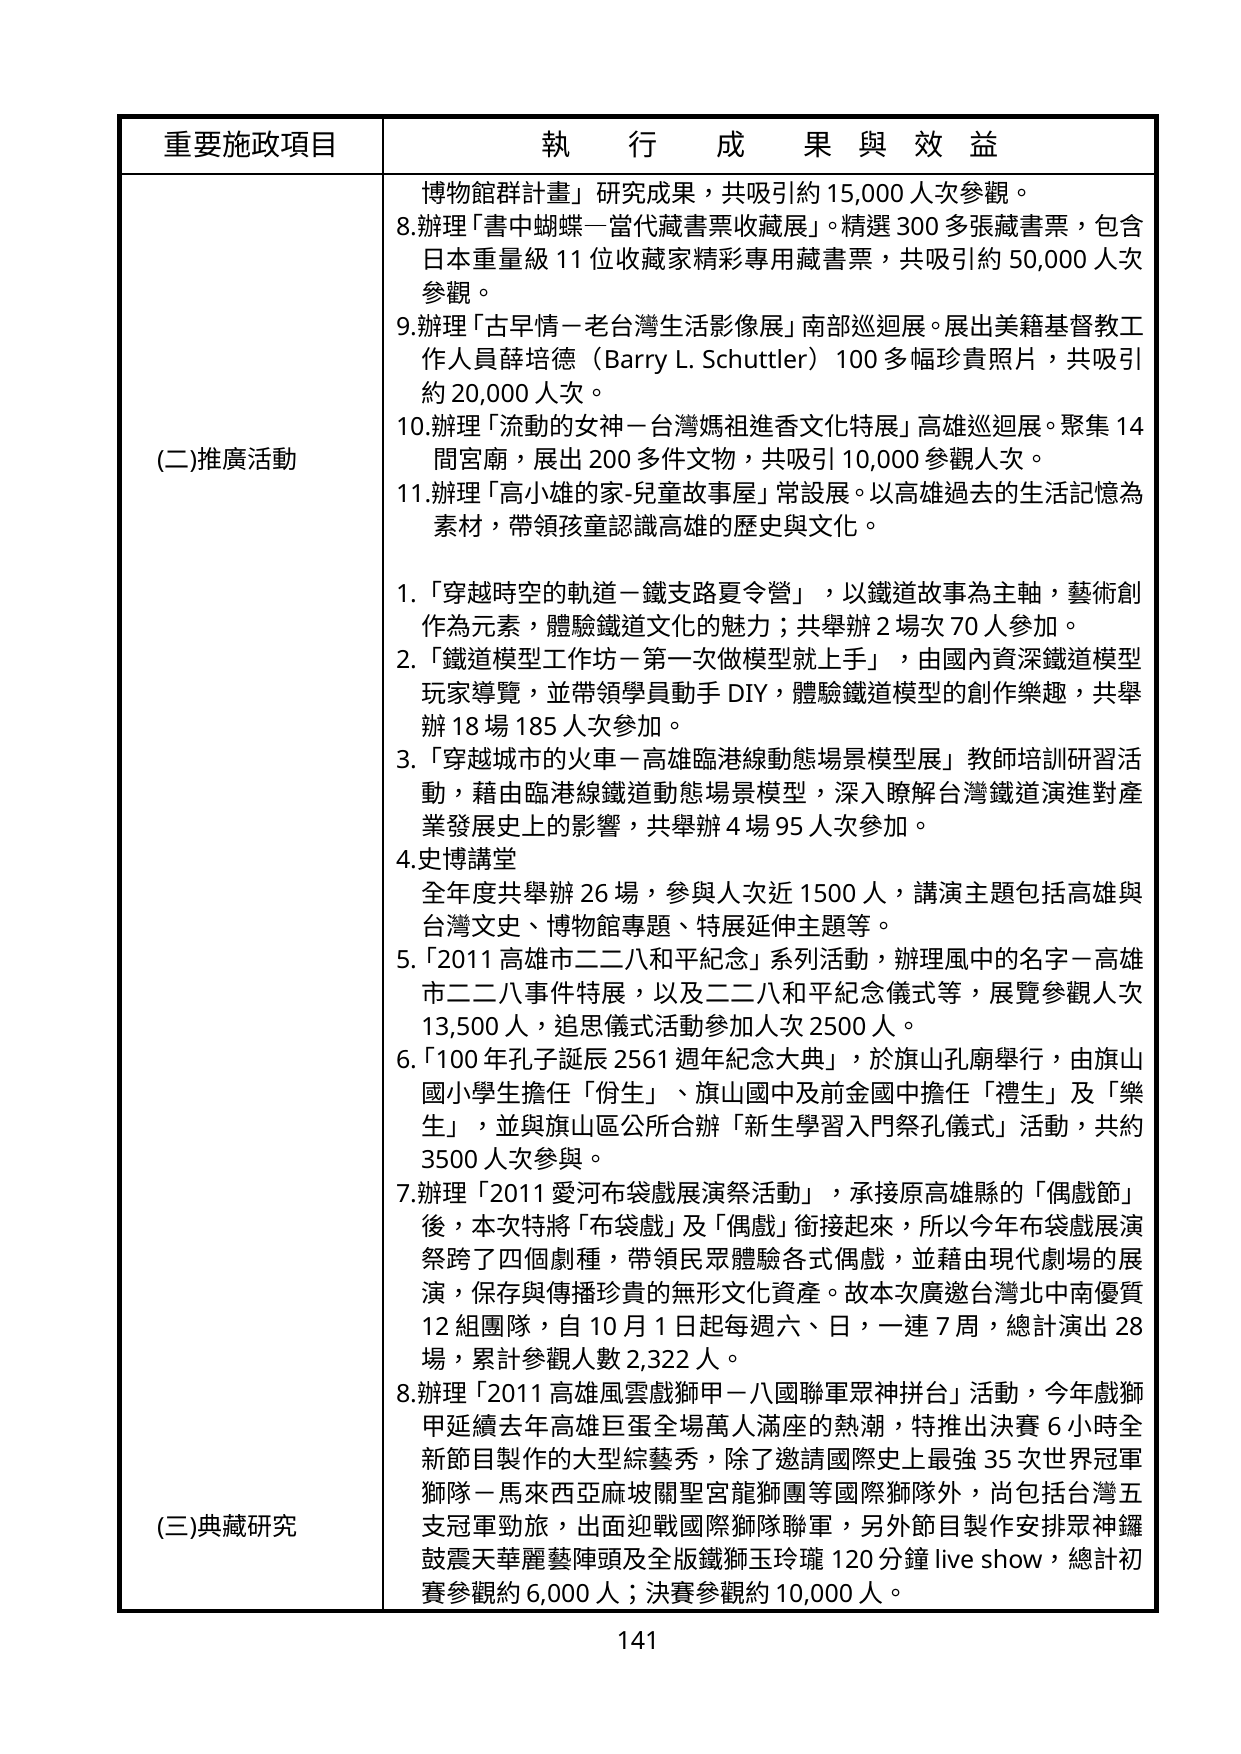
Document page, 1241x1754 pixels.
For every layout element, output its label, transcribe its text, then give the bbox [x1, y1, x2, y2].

table_header 重要施政項目 [122, 119, 382, 173]
table_header 執 行 成 果 與 效 益 [384, 119, 1154, 173]
table_cell (二)推廣活動 (三)典藏研究 [122, 175, 382, 1609]
table_cell 博物館群計畫」研究成果，共吸引約15,000人次參觀。 8.辦理「書中蝴蝶—當代藏書票收藏展」。精選300多張藏書票，包含日本重量級11位收藏家精彩專用藏書票，共吸引約50,000人次參觀。 9.辦理「古早情－老台灣生活影像展」南部巡迴展。展出美籍基督教工作人員薛培德（Barry L. Schuttler）100多幅珍貴照片，共吸引約20,000人次。 10.辦理「流動的女神－台灣媽祖進香文化特展」高雄巡迴展。聚集14間宮廟，展出200多件文物，共吸引10,000參觀人次。 11.辦理「高小雄的家-兒童故事屋」常設展。以高雄過去的生活記憶為素材，帶領孩童認識高雄的歷史與文化。 1.「穿越時空的軌道－鐵支路夏令營」，以鐵道故事為主軸，藝術創作為元素，體驗鐵道文化的魅力；共舉辦2場次70人參加。 2.「鐵道模型工作坊－第一次做模型就上手」，由國內資深鐵道模型玩家導覽，並帶領學員動手DIY，體驗鐵道模型的創作樂趣，共舉辦18場185人次參加。 3.「穿越城市的火車－高雄臨港線動態場景模型展」教師培訓研習活動，藉由臨港線鐵道動態場景模型，深入瞭解台灣鐵道演進對產業發展史上的影響，共舉辦4場95人次參加。 4.史博講堂 全年度共舉辦26場，參與人次近1500人，講演主題包括高雄與台灣文史、博物館專題、特展延伸主題等。 5.「2011高雄市二二八和平紀念」系列活動，辦理風中的名字－高雄市二二八事件特展，以及二二八和平紀念儀式等，展覽參觀人次13,500人，追思儀式活動參加人次2500人。 6.「100年孔子誕辰2561週年紀念大典」，於旗山孔廟舉行，由旗山國小學生擔任「佾生」、旗山國中及前金國中擔任「禮生」及「樂生」，並與旗山區公所合辦「新生學習入門祭孔儀式」活動，共約3500人次參與。 7.辦理「2011愛河布袋戲展演祭活動」，承接原高雄縣的「偶戲節」後，本次特將「布袋戲」及「偶戲」銜接起來，所以今年布袋戲展演祭跨了四個劇種，帶領民眾體驗各式偶戲，並藉由現代劇場的展演，保存與傳播珍貴的無形文化資產。故本次廣邀台灣北中南優質12組團隊，自10月1日起每週六、日，一連7周，總計演出28場，累計參觀人數2,322人。 8.辦理「2011高雄風雲戲獅甲－八國聯軍眾神拼台」活動，今年戲獅甲延續去年高雄巨蛋全場萬人滿座的熱潮，特推出決賽6小時全新節目製作的大型綜藝秀，除了邀請國際史上最強35次世界冠軍獅隊－馬來西亞麻坡關聖宮龍獅團等國際獅隊外，尚包括台灣五支冠軍勁旅，出面迎戰國際獅隊聯軍，另外節目製作安排眾神鑼鼓震天華麗藝陣頭及全版鐵獅玉玲瓏120分鐘live show，總計初賽參觀約6,000人；決賽參觀約10,000人。 [384, 175, 1154, 1609]
